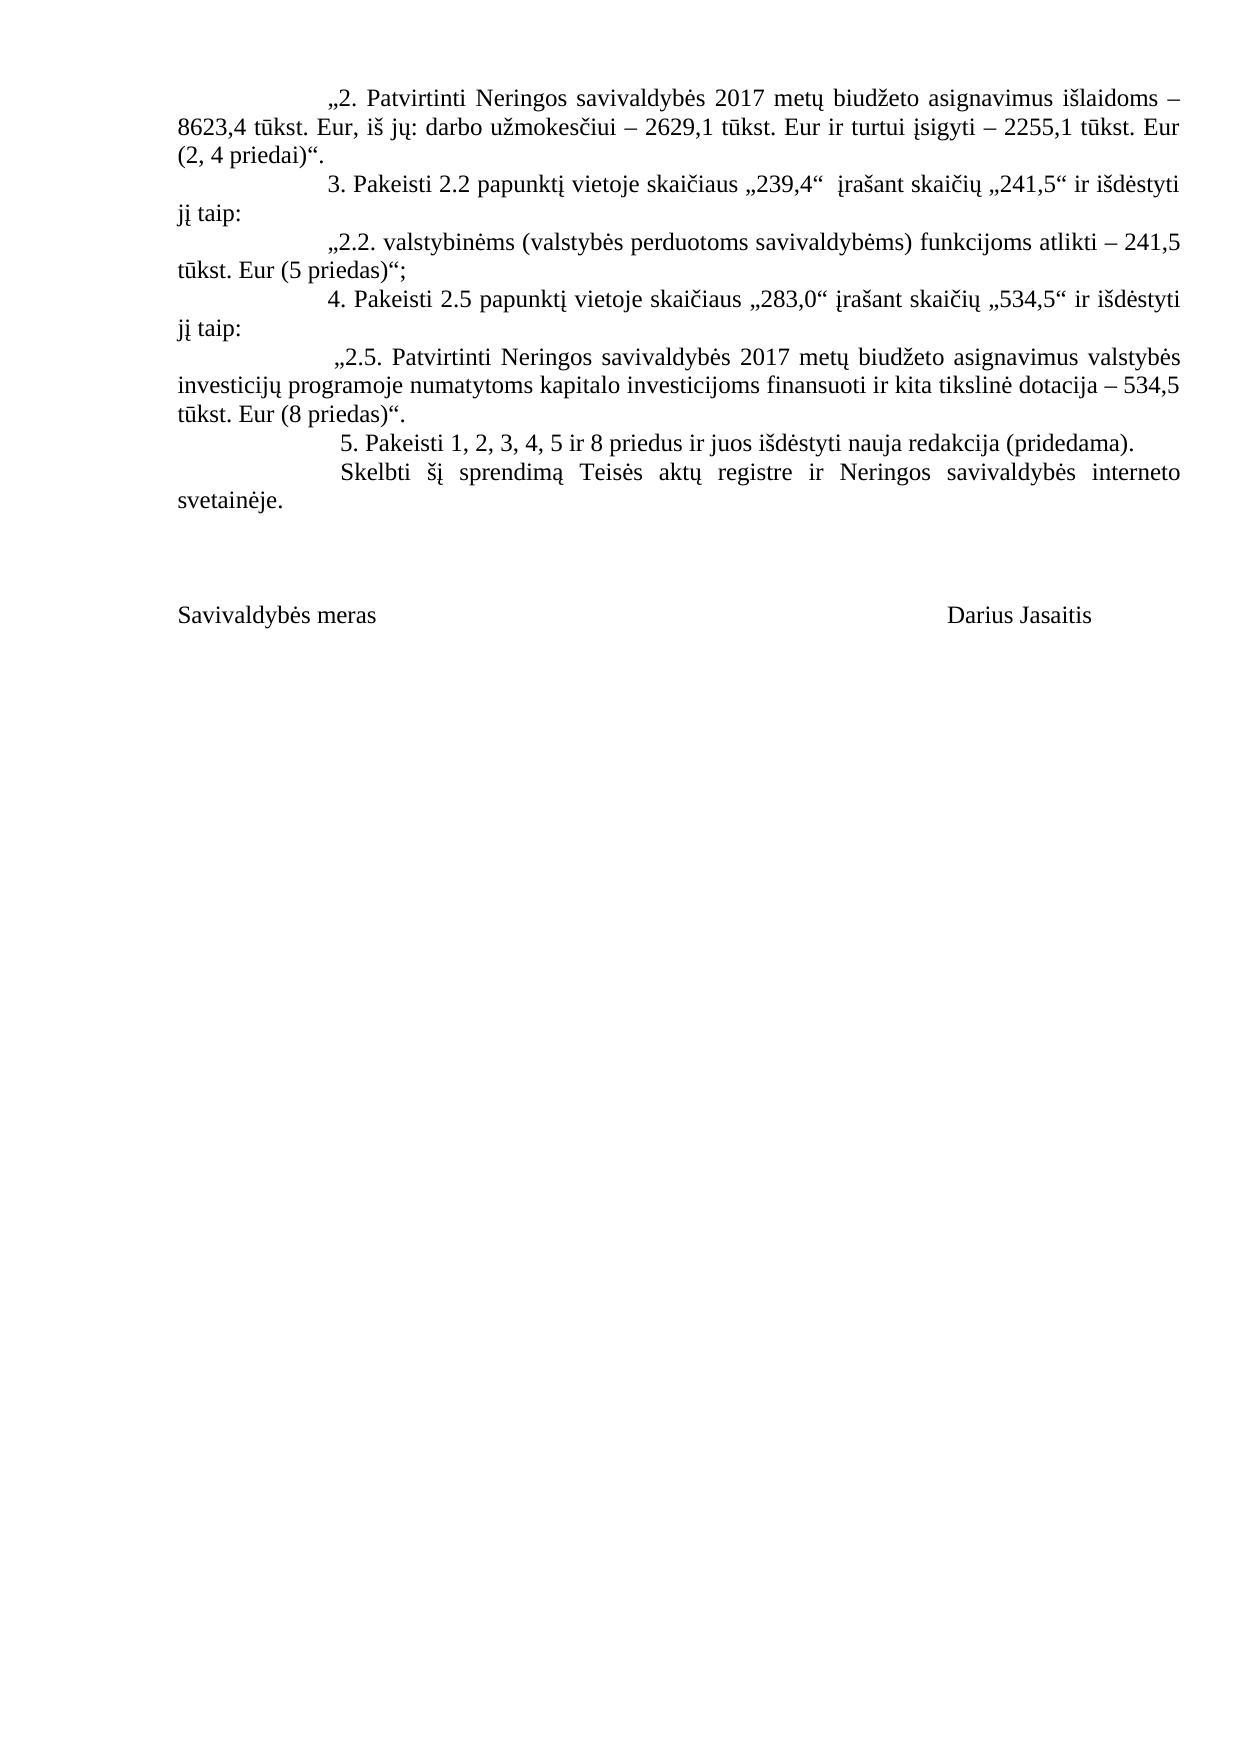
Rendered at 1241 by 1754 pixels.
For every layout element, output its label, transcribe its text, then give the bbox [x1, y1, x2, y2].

text 3. Pakeisti 2.2 papunktį vietoje skaičiaus „239,4“ įrašant skaičių „241,5“ ir išdėstyti jį taip: [177, 169, 1181, 227]
text „2. Patvirtinti Neringos savivaldybės 2017 metų biudžeto asignavimus išlaidoms – 8623,4 tūkst. Eur, iš jų: darbo užmokesčiui – 2629,1 tūkst. Eur ir turtui įsigyti – 2255,1 tūkst. Eur (2, 4 priedai)“. [177, 83, 1181, 169]
text „2.2. valstybinėms (valstybės perduotoms savivaldybėms) funkcijoms atlikti – 241,5 tūkst. Eur (5 priedas)“; [177, 227, 1181, 284]
text „2.5. Patvirtinti Neringos savivaldybės 2017 metų biudžeto asignavimus valstybės investicijų programoje numatytoms kapitalo investicijoms finansuoti ir kita tikslinė dotacija – 534,5 tūkst. Eur (8 priedas)“. [177, 342, 1181, 428]
text Skelbti šį sprendimą Teisės aktų registre ir Neringos savivaldybės interneto svetainėje. [177, 457, 1181, 514]
text Savivaldybės meras Darius Jasaitis [177, 601, 1181, 629]
text 4. Pakeisti 2.5 papunktį vietoje skaičiaus „283,0“ įrašant skaičių „534,5“ ir išdėstyti jį taip: [177, 284, 1181, 342]
text 5. Pakeisti 1, 2, 3, 4, 5 ir 8 priedus ir juos išdėstyti nauja redakcija (pridedama). [177, 428, 1181, 457]
